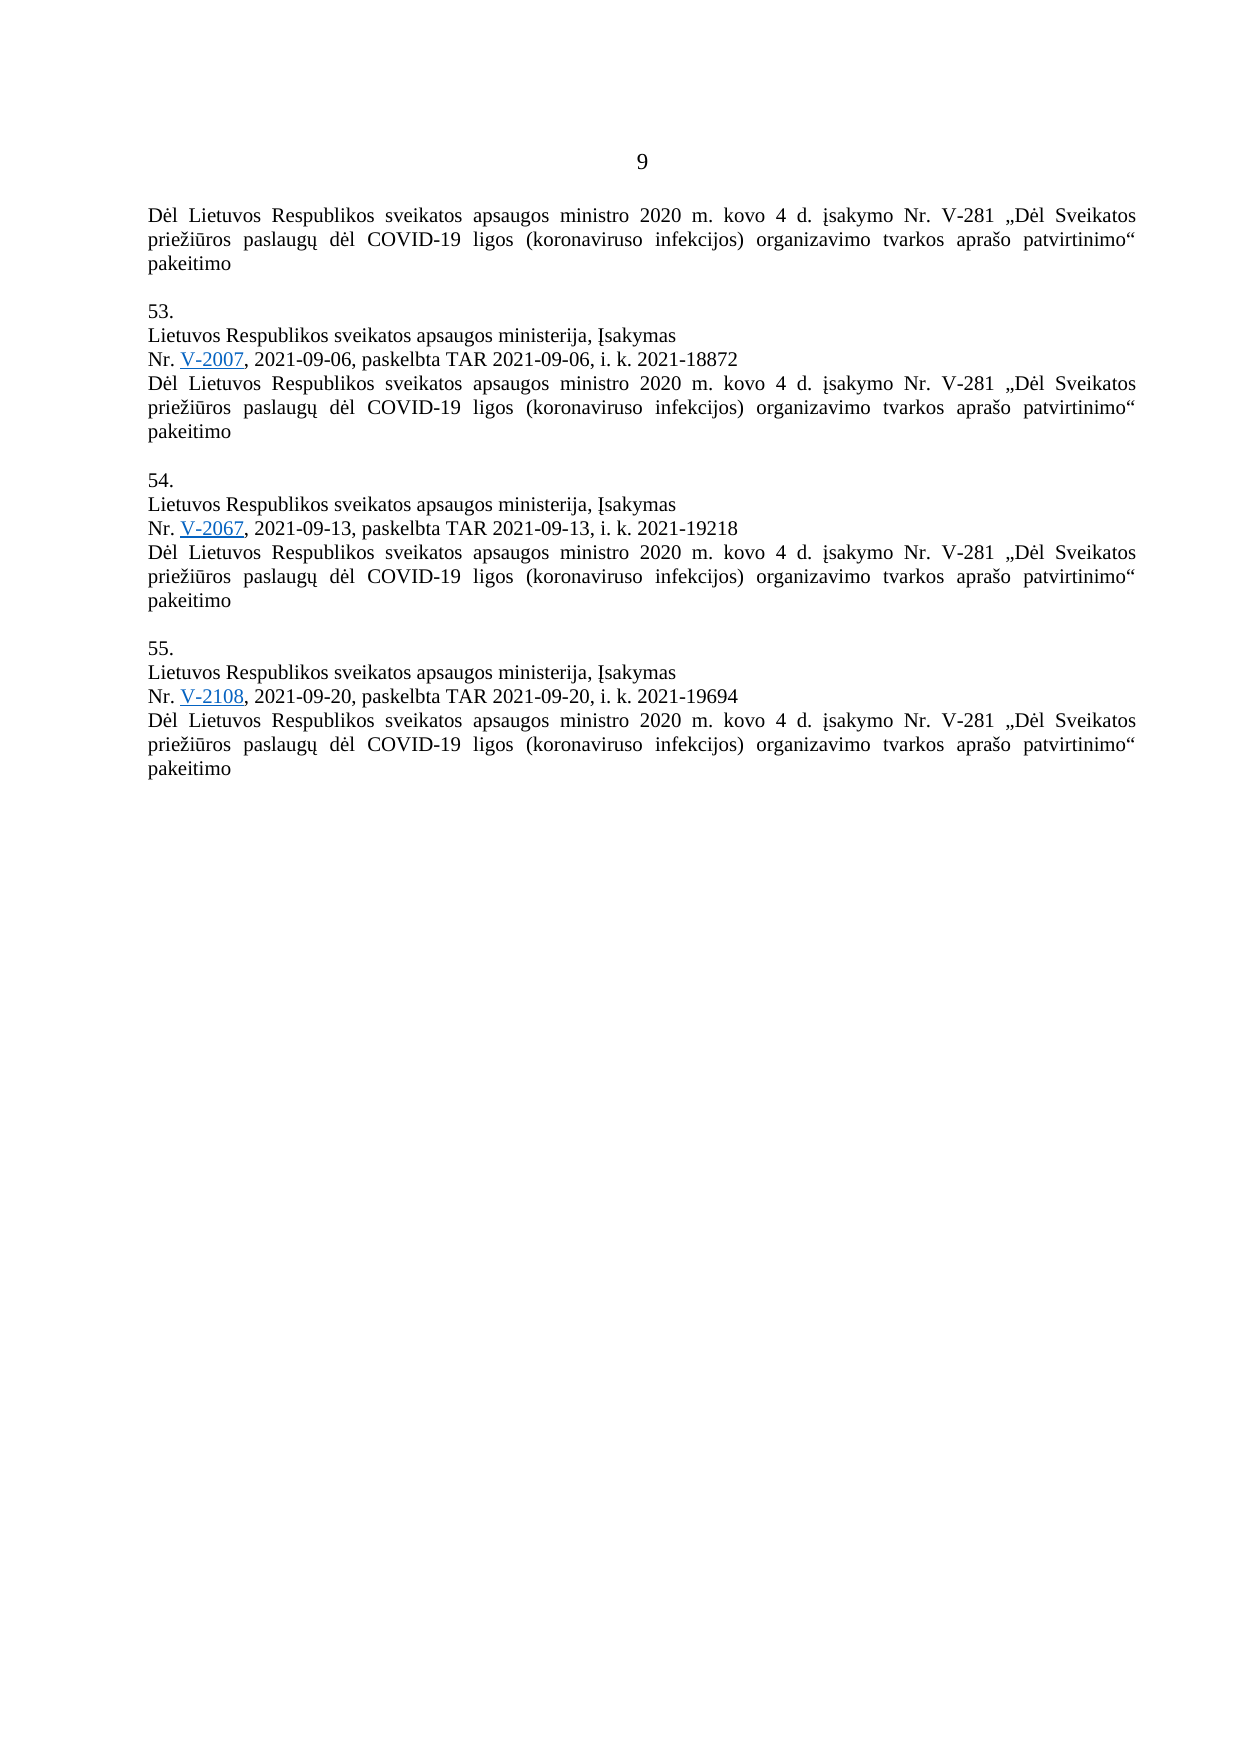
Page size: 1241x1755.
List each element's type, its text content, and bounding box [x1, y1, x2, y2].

text Nr. V-2108, 2021-09-20, paskelbta TAR 2021-09-20, i. k. 2021-19694 [148, 684, 1137, 708]
text Dėl Lietuvos Respublikos sveikatos apsaugos ministro 2020 m. kovo 4 d. įsakymo Nr. V-281 „Dėl Sveikatos priežiūros paslaugų dėl COVID-19 ligos (koronaviruso infekcijos) organizavimo tvarkos aprašo patvirtinimo“ pakeitimo [148, 203, 1137, 275]
text Dėl Lietuvos Respublikos sveikatos apsaugos ministro 2020 m. kovo 4 d. įsakymo Nr. V-281 „Dėl Sveikatos priežiūros paslaugų dėl COVID-19 ligos (koronaviruso infekcijos) organizavimo tvarkos aprašo patvirtinimo“ pakeitimo [148, 540, 1137, 612]
text Dėl Lietuvos Respublikos sveikatos apsaugos ministro 2020 m. kovo 4 d. įsakymo Nr. V-281 „Dėl Sveikatos priežiūros paslaugų dėl COVID-19 ligos (koronaviruso infekcijos) organizavimo tvarkos aprašo patvirtinimo“ pakeitimo [148, 708, 1137, 780]
text 54. [148, 467, 1137, 492]
text Dėl Lietuvos Respublikos sveikatos apsaugos ministro 2020 m. kovo 4 d. įsakymo Nr. V-281 „Dėl Sveikatos priežiūros paslaugų dėl COVID-19 ligos (koronaviruso infekcijos) organizavimo tvarkos aprašo patvirtinimo“ pakeitimo [148, 371, 1137, 443]
text Lietuvos Respublikos sveikatos apsaugos ministerija, Įsakymas [148, 492, 1137, 516]
text Lietuvos Respublikos sveikatos apsaugos ministerija, Įsakymas [148, 323, 1137, 347]
text 53. [148, 299, 1137, 323]
text Nr. V-2067, 2021-09-13, paskelbta TAR 2021-09-13, i. k. 2021-19218 [148, 516, 1137, 540]
text Nr. V-2007, 2021-09-06, paskelbta TAR 2021-09-06, i. k. 2021-18872 [148, 347, 1137, 371]
text 55. [148, 636, 1137, 660]
text Lietuvos Respublikos sveikatos apsaugos ministerija, Įsakymas [148, 660, 1137, 684]
